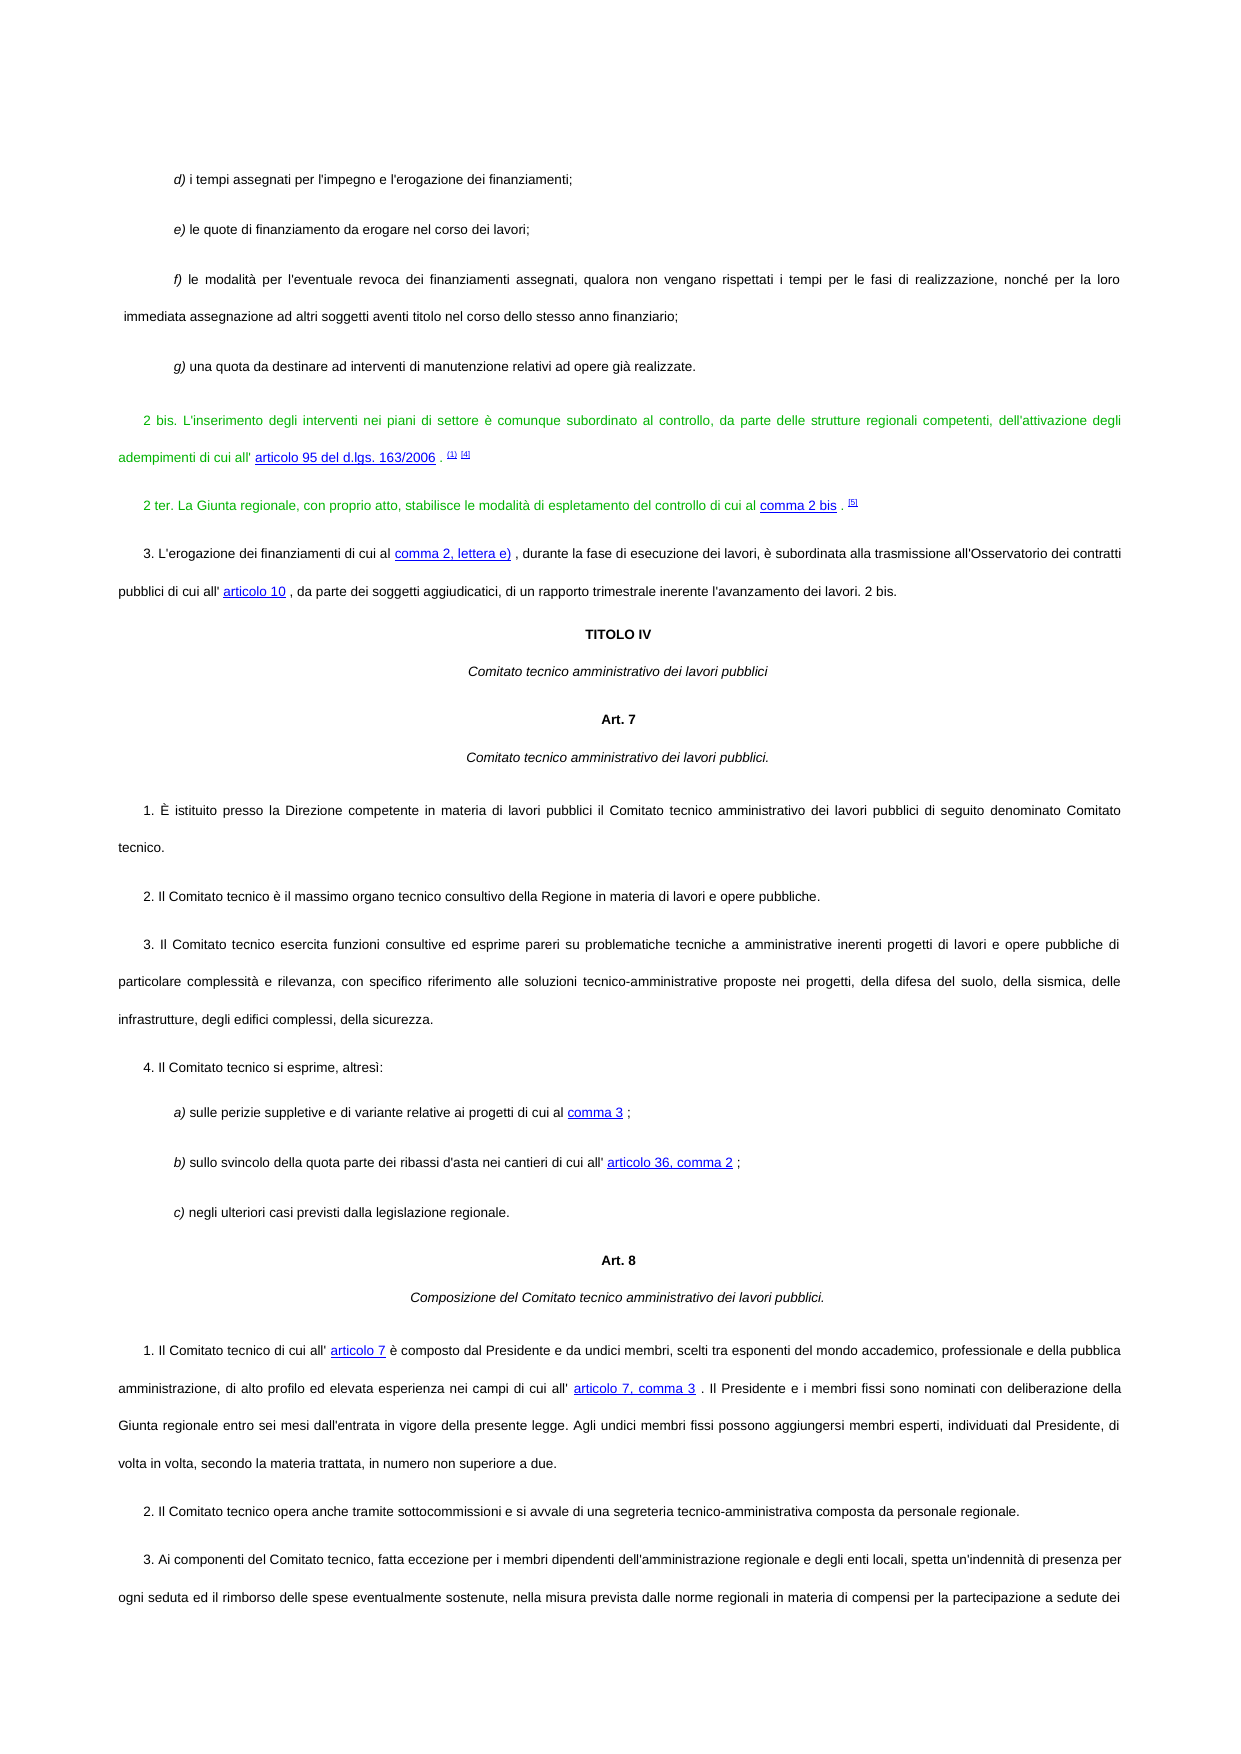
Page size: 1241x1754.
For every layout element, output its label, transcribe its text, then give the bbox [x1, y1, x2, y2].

table_header d) i tempi assegnati per l'impegno e l'erogazione dei finanziamenti; e) le quote di finanziamento da erogare nel corso dei lavori; f) le modalità per l'eventuale revoca dei finanziamenti assegnati, qualora non vengano rispettati i tempi per le fasi di realizzazione, nonché per la loro immediata assegnazione ad altri soggetti aventi titolo nel corso dello stesso anno finanziario; g) una quota da destinare ad interventi di manutenzione relativi ad opere già realizzate. 2 bis. L'inserimento degli interventi nei piani di settore è comunque subordinato al controllo, da parte delle strutture regionali competenti, dell'attivazione degli adempimenti di cui all' articolo 95 del d.lgs. 163/2006 . (1) [4] 2 ter. La Giunta regionale, con proprio atto, stabilisce le modalità di espletamento del controllo di cui al comma 2 bis . [5] 3. L'erogazione dei finanziamenti di cui al comma 2, lettera e) , durante la fase di esecuzione dei lavori, è subordinata alla trasmissione all'Osservatorio dei contratti pubblici di cui all' articolo 10 , da parte dei soggetti aggiudicatici, di un rapporto trimestrale inerente l'avanzamento dei lavori. 2 bis. TITOLO IV Comitato tecnico amministrativo dei lavori pubblici Art. 7 Comitato tecnico amministrativo dei lavori pubblici. 1. È istituito presso la Direzione competente in materia di lavori pubblici il Comitato tecnico amministrativo dei lavori pubblici di seguito denominato Comitato tecnico. 2. Il Comitato tecnico è il massimo organo tecnico consultivo della Regione in materia di lavori e opere pubbliche. 3. Il Comitato tecnico esercita funzioni consultive ed esprime pareri su problematiche tecniche a amministrative inerenti progetti di lavori e opere pubbliche di particolare complessità e rilevanza, con specifico riferimento alle soluzioni tecnico-amministrative proposte nei progetti, della difesa del suolo, della sismica, delle infrastrutture, degli edifici complessi, della sicurezza. 4. Il Comitato tecnico si esprime, altresì: a) sulle perizie suppletive e di variante relative ai progetti di cui al comma 3 ; b) sullo svincolo della quota parte dei ribassi d'asta nei cantieri di cui all' articolo 36, comma 2 ; c) negli ulteriori casi previsti dalla legislazione regionale. Art. 8 Composizione del Comitato tecnico amministrativo dei lavori pubblici. 1. Il Comitato tecnico di cui all' articolo 7 è composto dal Presidente e da undici membri, scelti tra esponenti del mondo accademico, professionale e della pubblica amministrazione, di alto profilo ed elevata esperienza nei campi di cui all' articolo 7, comma 3 . Il Presidente e i membri fissi sono nominati con deliberazione della Giunta regionale entro sei mesi dall'entrata in vigore della presente legge. Agli undici membri fissi possono aggiungersi membri esperti, individuati dal Presidente, di volta in volta, secondo la materia trattata, in numero non superiore a due. 2. Il Comitato tecnico opera anche tramite sottocommissioni e si avvale di una segreteria tecnico-amministrativa composta da personale regionale. 3. Ai componenti del Comitato tecnico, fatta eccezione per i membri dipendenti dell'amministrazione regionale e degli enti locali, spetta un'indennità di presenza per ogni seduta ed il rimborso delle spese eventualmente sostenute, nella misura prevista dalle norme regionali in materia di compensi per la partecipazione a sedute dei [118, 148, 1122, 1605]
